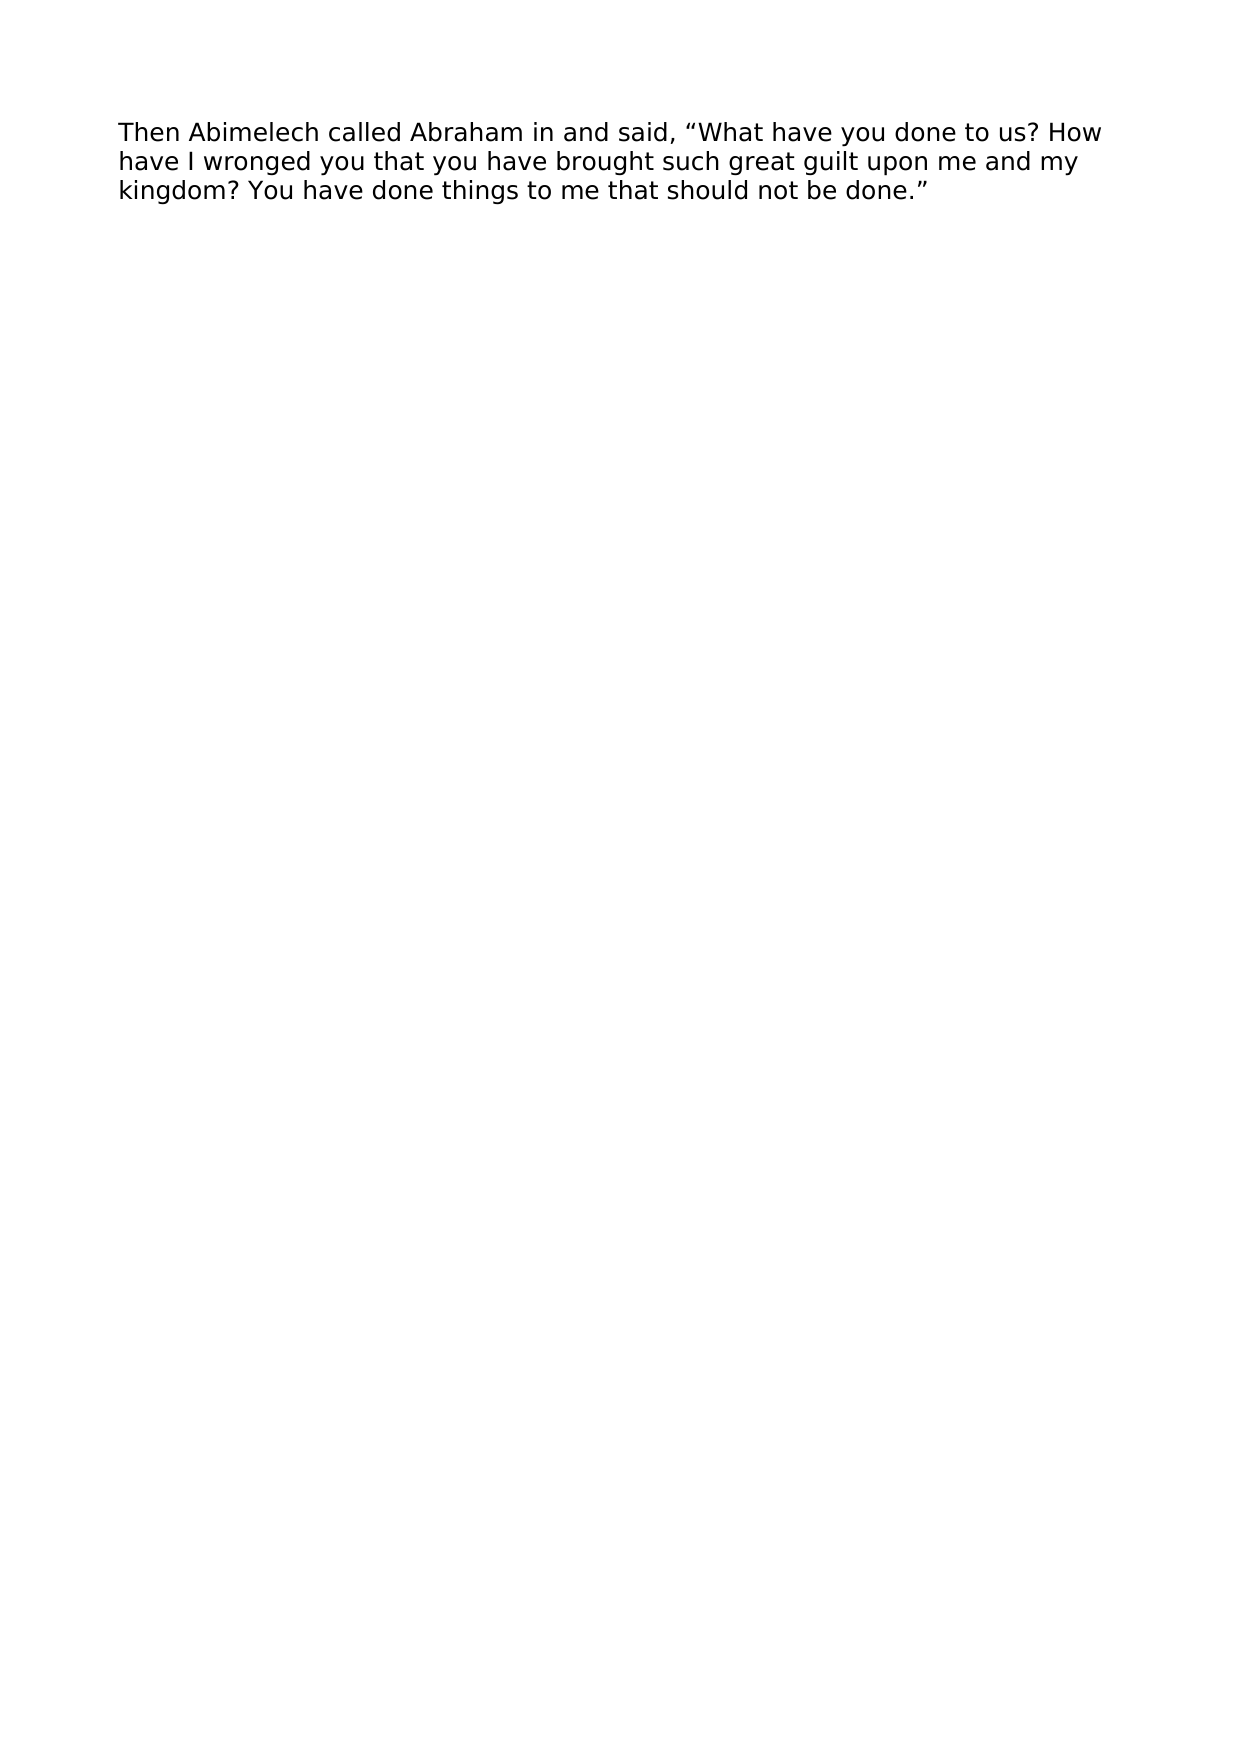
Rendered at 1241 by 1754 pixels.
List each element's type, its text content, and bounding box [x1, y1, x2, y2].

text Then Abimelech called Abraham in and said, “What have you done to us? How have I wronged you that you have brought such great guilt upon me and my kingdom? You have done things to me that should not be done.” [118, 118, 1122, 206]
